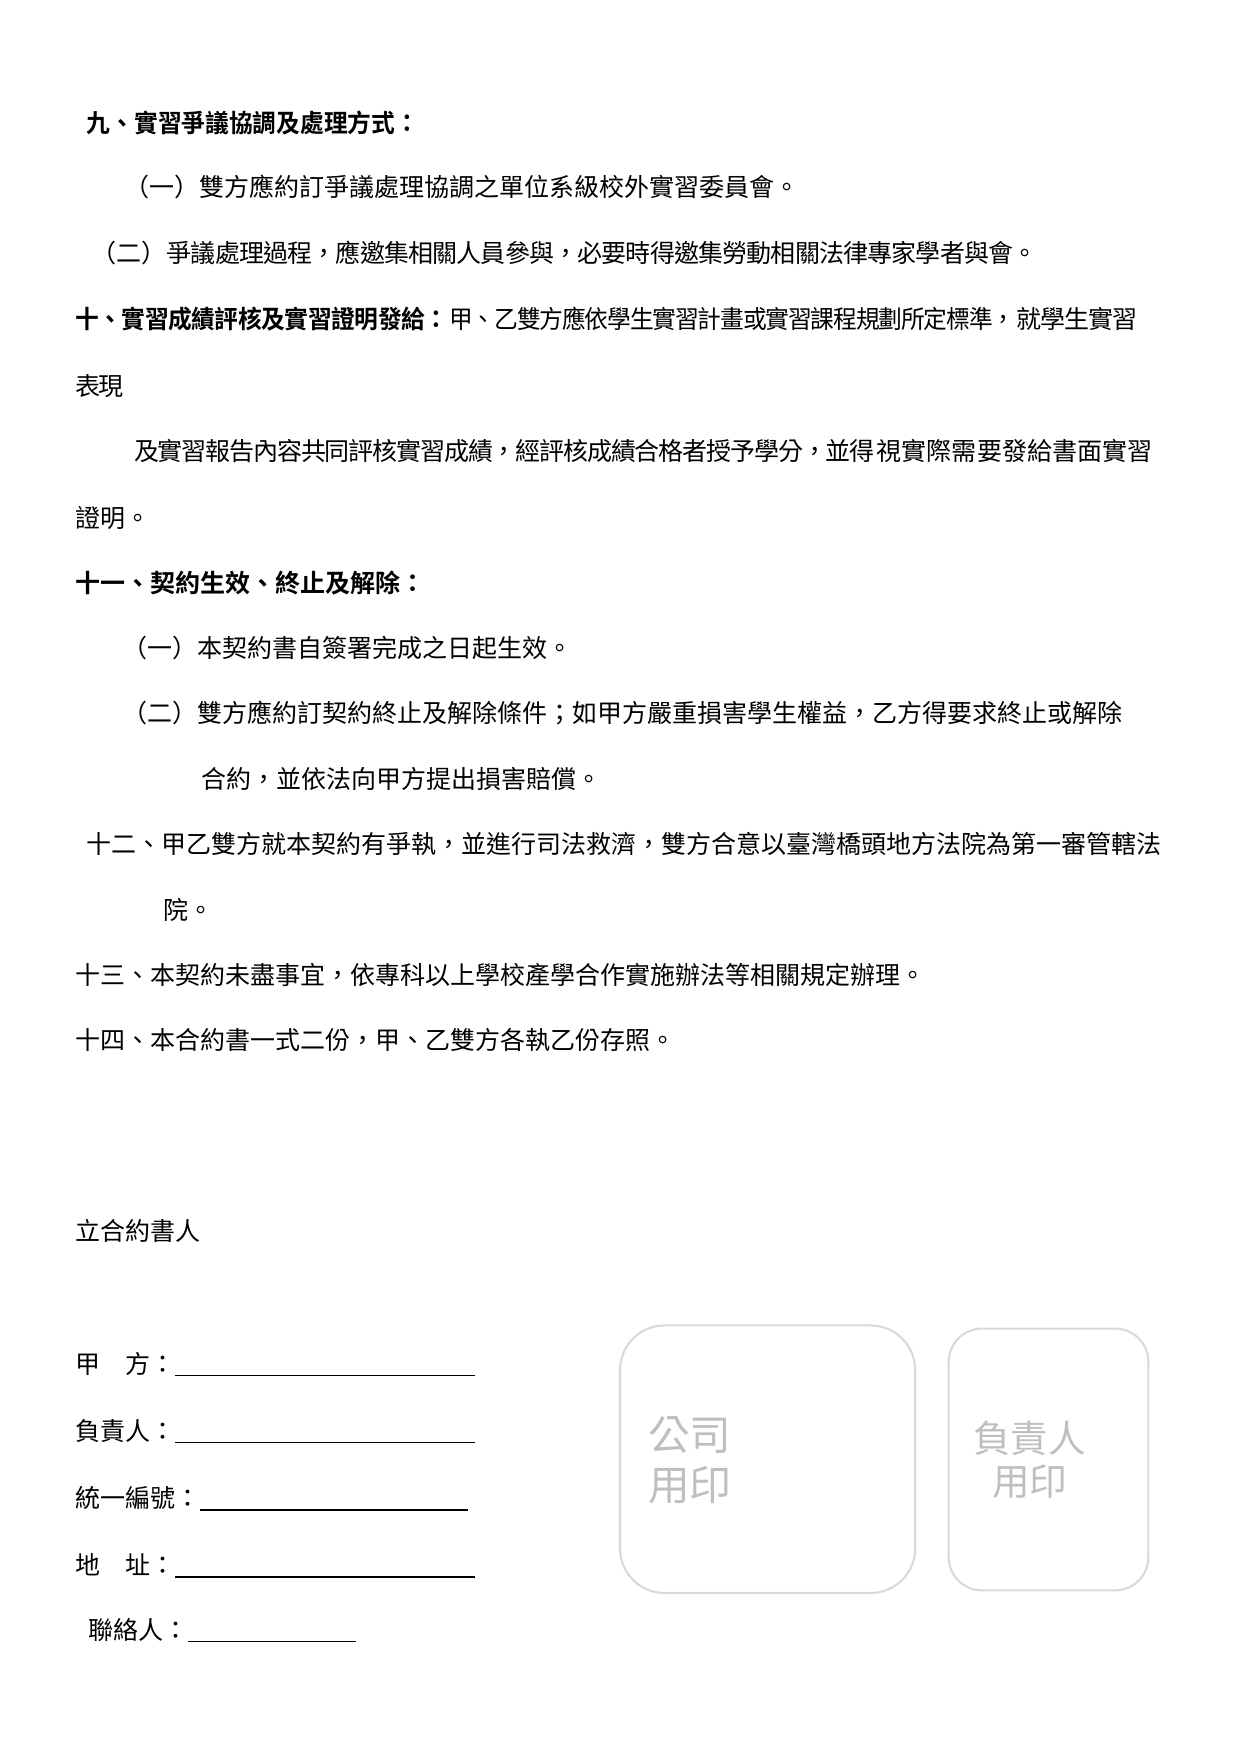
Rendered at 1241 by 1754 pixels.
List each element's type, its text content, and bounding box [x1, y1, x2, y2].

text 統一編號： [75, 1455, 526, 1517]
text 地 址： [75, 1522, 526, 1584]
text （一）本契約書自簽署完成之日起生效。 [122, 605, 1165, 667]
text （二）爭議處理過程，應邀集相關人員參與，必要時得邀集勞動相關法律專家學者與會。 [75, 210, 1038, 273]
text 負責人： [75, 1388, 526, 1450]
text （一）雙方應約訂爭議處理協調之單位系級校外實習委員會。 [75, 145, 1137, 207]
text （二）雙方應約訂契約終止及解除條件；如甲方嚴重損害學生權益，乙方得要求終止或解除合約，並依法向甲方提出損害賠償。 [122, 670, 1144, 799]
subtitle 九、實習爭議協調及處理方式： [87, 80, 1165, 142]
text 十四、本合約書一式二份，甲、乙雙方各執乙份存照。 [75, 997, 1005, 1059]
text 十二、甲乙雙方就本契約有爭執，並進行司法救濟，雙方合意以臺灣橋頭地方法院為第一審管轄法院。 [87, 801, 1168, 930]
text 十三、本契約未盡事宜，依專科以上學校產學合作實施辦法等相關規定辦理。 [75, 932, 1005, 994]
text 十、實習成績評核及實習證明發給：甲、乙雙方應依學生實習計畫或實習課程規劃所定標準，就學生實習表現 [75, 276, 1137, 405]
text 聯絡人： [75, 1587, 1165, 1649]
text 十一、契約生效、終止及解除： [75, 540, 1138, 603]
text 及實習報告內容共同評核實習成績，經評核成績合格者授予學分，並得視實際需要發給書面實習證明。 [75, 408, 1153, 537]
text 甲 方： [75, 1321, 526, 1383]
text 立合約書人 [75, 1188, 1165, 1251]
